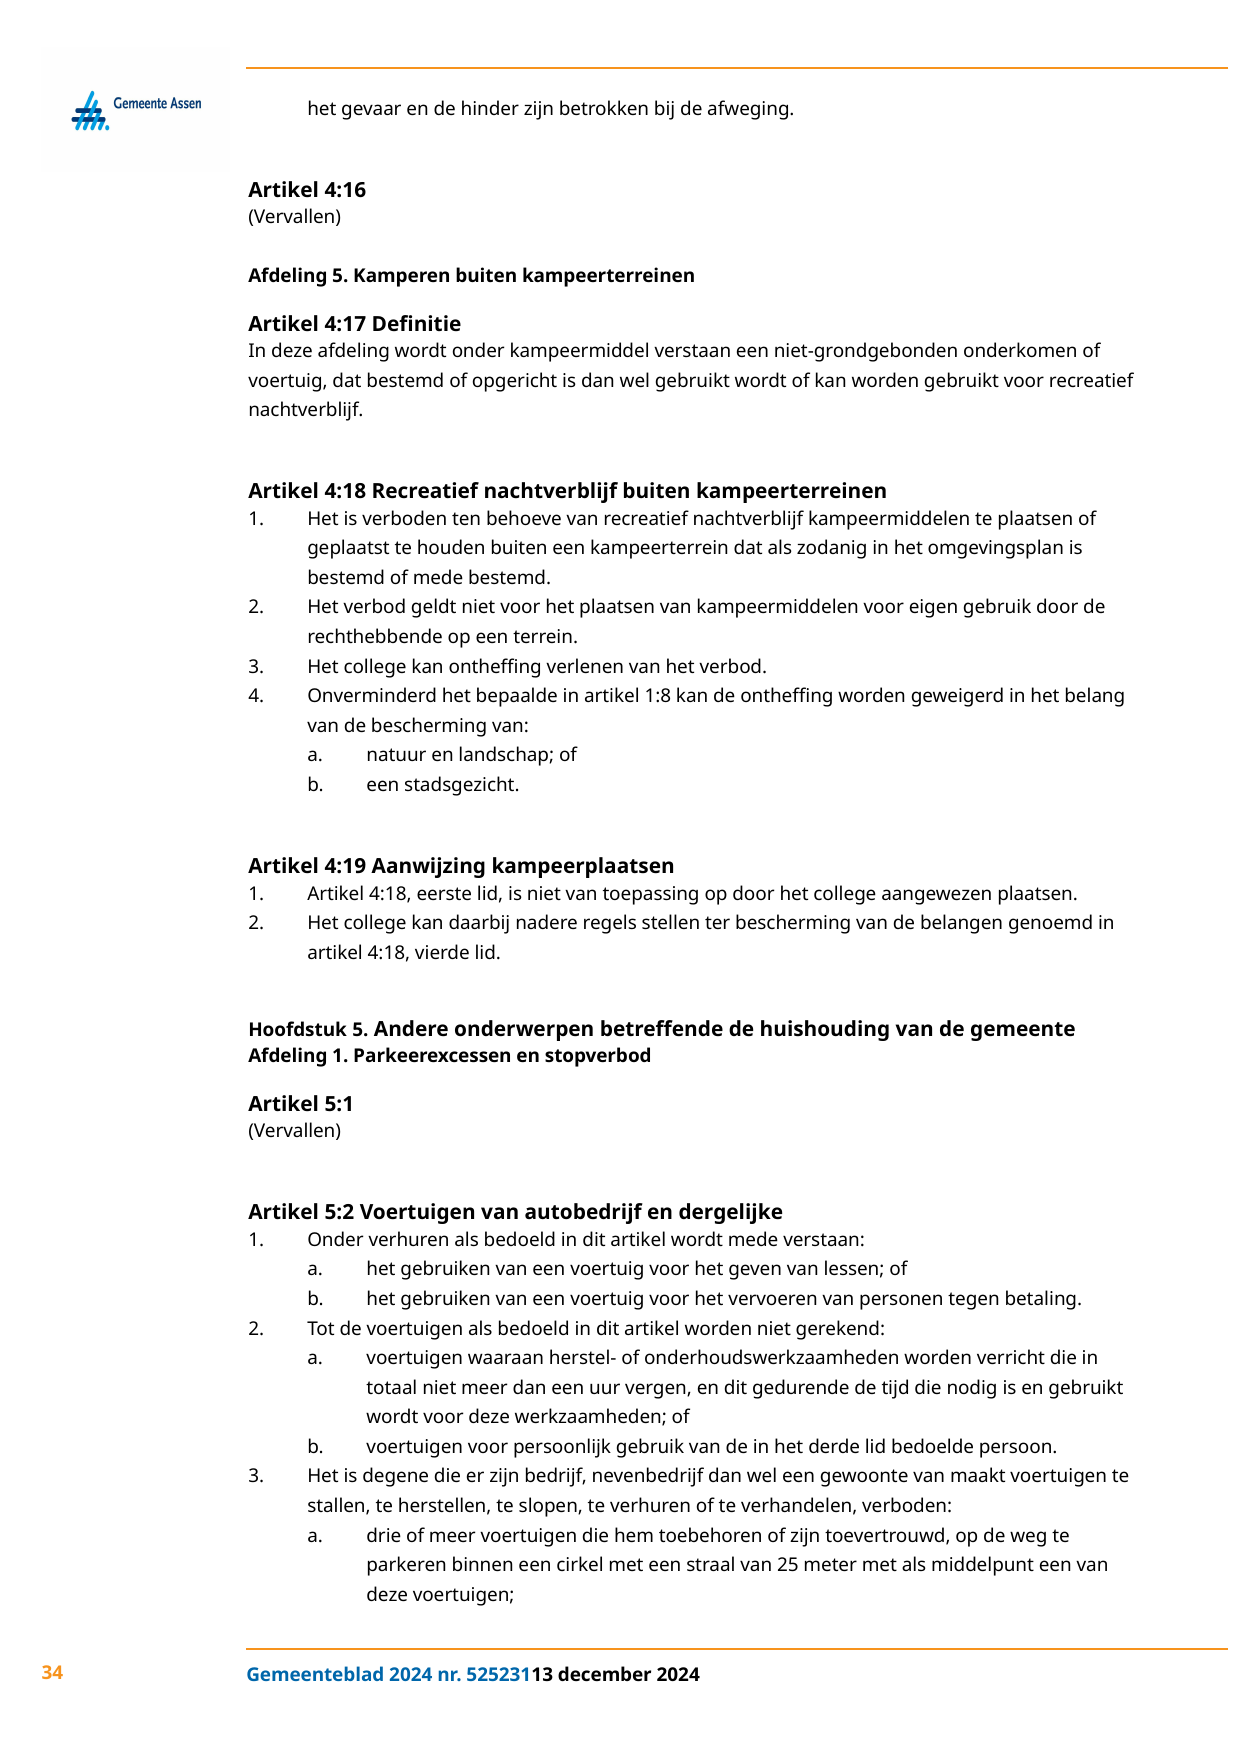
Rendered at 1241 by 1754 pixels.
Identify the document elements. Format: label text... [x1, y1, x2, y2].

text Artikel 4:17 Definitie [248, 309, 1152, 337]
list het gebruiken van een voertuig voor het geven van lessen; of [307, 1256, 1152, 1281]
list een stadsgezicht. [307, 771, 1152, 797]
picture [41, 47, 231, 172]
list Het verbod geldt niet voor het plaatsen van kampeermiddelen voor eigen gebruik door de rechthebbende op een terrein. [248, 594, 1152, 649]
list Het is verboden ten behoeve van recreatief nachtverblijf kampeermiddelen te plaatsen of geplaatst te houden buiten een kampeerterrein dat als zodanig in het omgevingsplan is bestemd of mede bestemd. [248, 505, 1152, 590]
list Artikel 4:18, eerste lid, is niet van toepassing op door het college aangewezen plaatsen. [248, 880, 1152, 905]
list Onverminderd het bepaalde in artikel 1:8 kan de ontheffing worden geweigerd in het belang van de bescherming van: [248, 682, 1152, 738]
list Het college kan daarbij nadere regels stellen ter bescherming van de belangen genoemd in artikel 4:18, vierde lid. [248, 909, 1152, 964]
text Artikel 4:16 [248, 175, 1152, 203]
text Artikel 5:1 [248, 1089, 1152, 1117]
text (Vervallen) [248, 203, 1152, 229]
list Onder verhuren als bedoeld in dit artikel wordt mede verstaan: [248, 1226, 1152, 1252]
text Afdeling 1. Parkeerexcessen en stopverbod [248, 1042, 1152, 1068]
text Artikel 5:2 Voertuigen van autobedrijf en dergelijke [248, 1197, 1152, 1226]
list het gevaar en de hinder zijn betrokken bij de afweging. [248, 95, 1152, 121]
list Het college kan ontheffing verlenen van het verbod. [248, 653, 1152, 679]
text Hoofdstuk 5. Andere onderwerpen betreffende de huishouding van de gemeente [248, 1014, 1152, 1042]
text (Vervallen) [248, 1117, 1152, 1143]
list natuur en landschap; of [307, 742, 1152, 767]
list het gebruiken van een voertuig voor het vervoeren van personen tegen betaling. [307, 1285, 1152, 1311]
list drie of meer voertuigen die hem toebehoren of zijn toevertrouwd, op de weg te parkeren binnen een cirkel met een straal van 25 meter met als middelpunt een van deze voertuigen; [307, 1522, 1152, 1607]
list Tot de voertuigen als bedoeld in dit artikel worden niet gerekend: [248, 1315, 1152, 1340]
text Afdeling 5. Kamperen buiten kampeerterreinen [248, 262, 1152, 288]
list voertuigen voor persoonlijk gebruik van de in het derde lid bedoelde persoon. [307, 1433, 1152, 1459]
text Artikel 4:18 Recreatief nachtverblijf buiten kampeerterreinen [248, 477, 1152, 505]
list voertuigen waaraan herstel- of onderhoudswerkzaamheden worden verricht die in totaal niet meer dan een uur vergen, en dit gedurende de tijd die nodig is en gebruikt wordt voor deze werkzaamheden; of [307, 1344, 1152, 1429]
list Het is degene die er zijn bedrijf, nevenbedrijf dan wel een gewoonte van maakt voertuigen te stallen, te herstellen, te slopen, te verhuren of te verhandelen, verboden: [248, 1463, 1152, 1518]
text Artikel 4:19 Aanwijzing kampeerplaatsen [248, 851, 1152, 880]
text In deze afdeling wordt onder kampeermiddel verstaan een niet-grondgebonden onderkomen of voertuig, dat bestemd of opgericht is dan wel gebruikt wordt of kan worden gebruikt voor recreatief nachtverblijf. [248, 337, 1152, 422]
